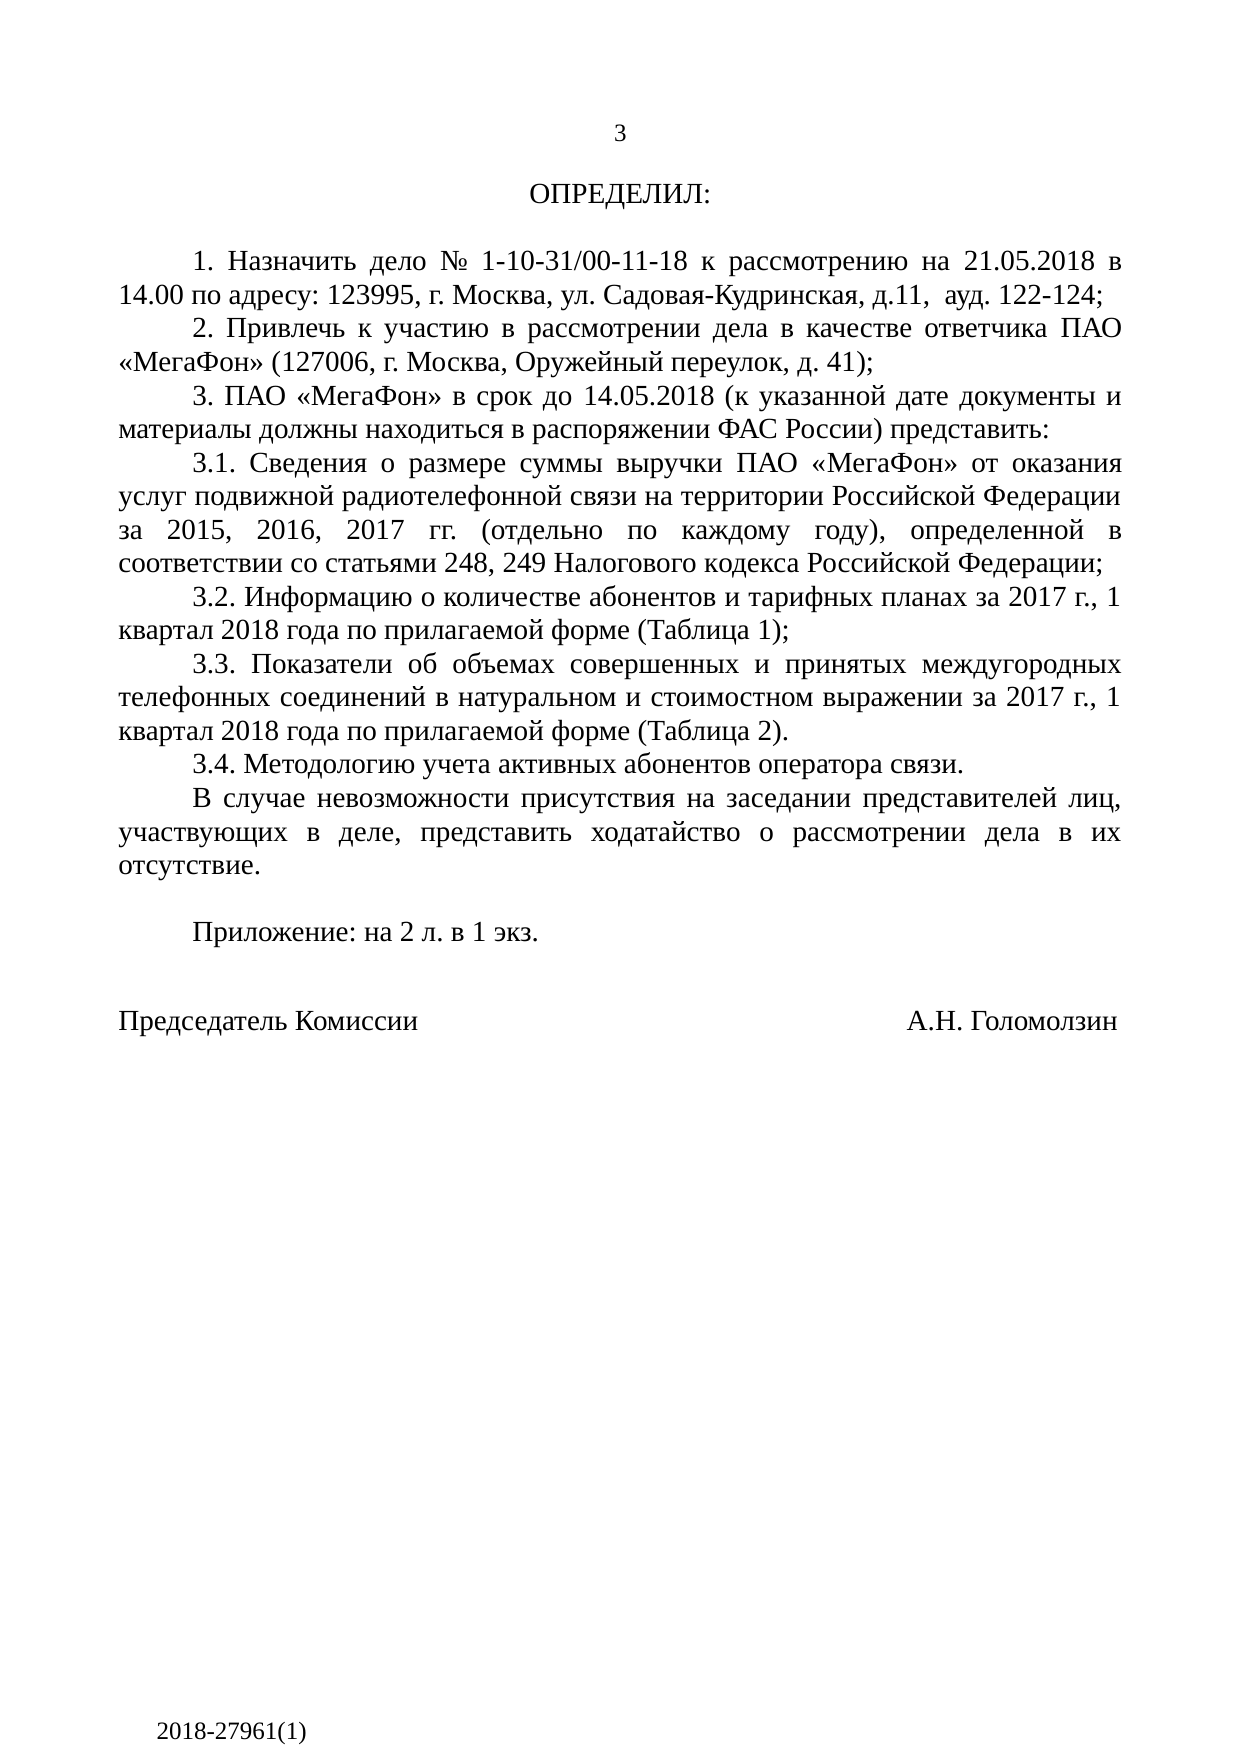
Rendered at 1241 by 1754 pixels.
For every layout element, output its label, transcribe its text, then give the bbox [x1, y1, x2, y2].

text ОПРЕДЕЛИЛ: [118, 176, 1122, 210]
text 3. ПАО «МегаФон» в срок до 14.05.2018 (к указанной дате документы и материалы должны находиться в распоряжении ФАС России) представить: [118, 378, 1122, 445]
text Председатель Комиссии А.Н. Голомолзин [118, 1003, 1122, 1037]
text 3.2. Информацию о количестве абонентов и тарифных планах за 2017 г., 1 квартал 2018 года по прилагаемой форме (Таблица 1); [118, 579, 1122, 646]
text 1. Назначить дело № 1-10-31/00-11-18 к рассмотрению на 21.05.2018 в 14.00 по адресу: 123995, г. Москва, ул. Садовая-Кудринская, д.11, ауд. 122-124; [118, 243, 1122, 311]
text 3.1. Сведения о размере суммы выручки ПАО «МегаФон» от оказания услуг подвижной радиотелефонной связи на территории Российской Федерации за 2015, 2016, 2017 гг. (отдельно по каждому году), определенной в соответствии со статьями 248, 249 Налогового кодекса Российской Федерации; [118, 445, 1122, 579]
text Приложение: на 2 л. в 1 экз. [118, 914, 1122, 948]
text В случае невозможности присутствия на заседании представителей лиц, участвующих в деле, представить ходатайство о рассмотрении дела в их отсутствие. [118, 780, 1122, 881]
text 2. Привлечь к участию в рассмотрении дела в качестве ответчика ПАО «МегаФон» (127006, г. Москва, Оружейный переулок, д. 41); [118, 311, 1122, 378]
text 3.4. Методологию учета активных абонентов оператора связи. [118, 747, 1122, 780]
text 3.3. Показатели об объемах совершенных и принятых междугородных телефонных соединений в натуральном и стоимостном выражении за 2017 г., 1 квартал 2018 года по прилагаемой форме (Таблица 2). [118, 646, 1122, 747]
